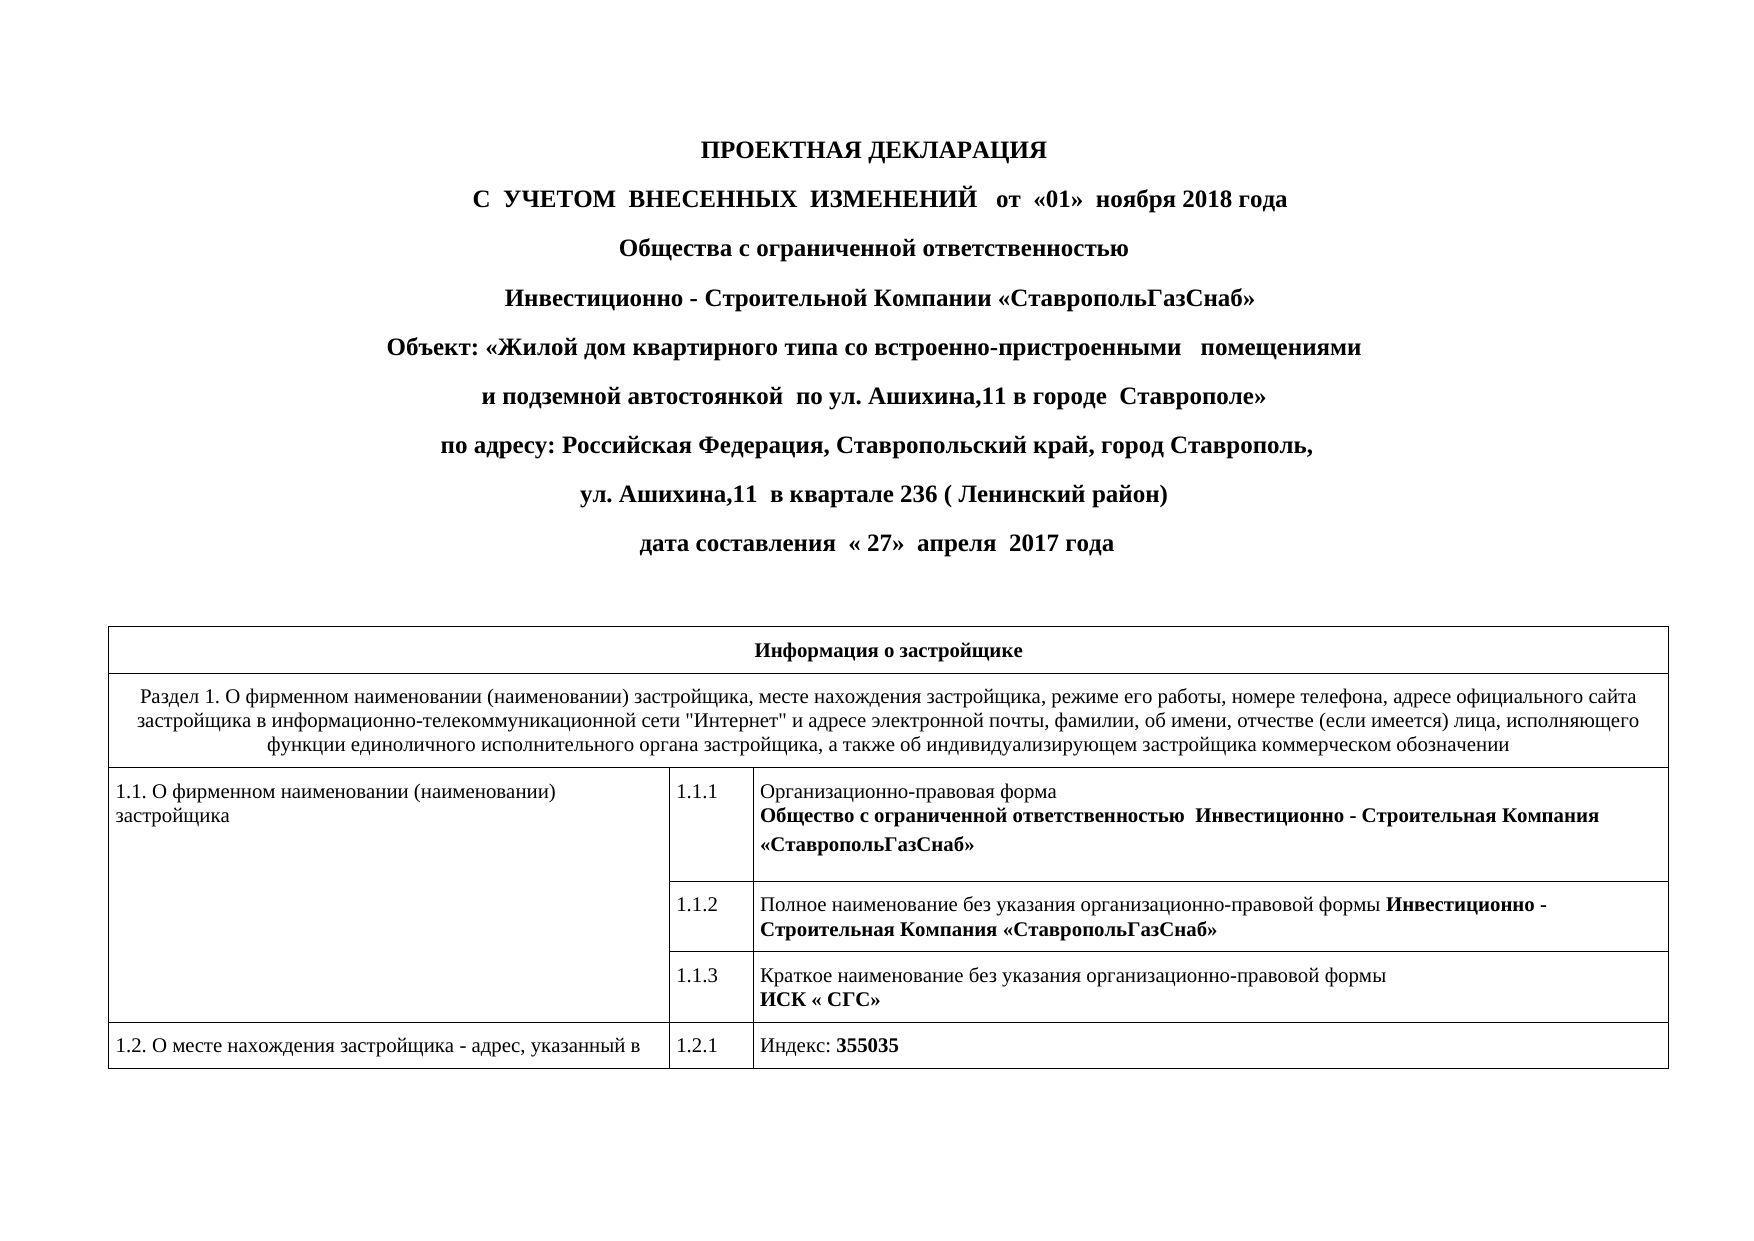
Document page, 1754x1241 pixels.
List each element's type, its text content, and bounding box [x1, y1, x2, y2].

table_cell 1.2.1 [670, 1023, 753, 1068]
text ПРОЕКТНАЯ ДЕКЛАРАЦИЯ [118, 135, 1636, 164]
table_cell Раздел 1. О фирменном наименовании (наименовании) застройщика, месте нахождения застройщика, режиме его работы, номере телефона, адресе официального сайта застройщика в информационно-телекоммуникационной сети "Интернет" и адресе электронной почты, фамилии, об имени, отчестве (если имеется) лица, исполняющего функции единоличного исполнительного органа застройщика, а также об индивидуализирующем застройщика коммерческом обозначении [109, 674, 1668, 767]
text и подземной автостоянкой по ул. Ашихина,11 в городе Ставрополе» [118, 381, 1636, 409]
text С УЧЕТОМ ВНЕСЕННЫХ ИЗМЕНЕНИЙ от «01» ноября 2018 года [118, 184, 1636, 213]
text дата составления « 27» апреля 2017 года [118, 528, 1636, 557]
text Инвестиционно - Строительной Компании «СтавропольГазСнаб» [118, 283, 1636, 311]
table_cell 1.1.3 [670, 952, 753, 1022]
text Общества с ограниченной ответственностью [118, 233, 1636, 262]
text по адресу: Российская Федерация, Ставропольский край, город Ставрополь, [118, 430, 1636, 458]
table_cell Краткое наименование без указания организационно-правовой формы ИСК « СГС» [754, 952, 1668, 1022]
table_cell Индекс: 355035 [754, 1023, 1668, 1068]
table_cell 1.2. О месте нахождения застройщика - адрес, указанный в [109, 1023, 669, 1068]
table_cell 1.1.2 [670, 882, 753, 951]
table_header Информация о застройщике [109, 627, 1668, 672]
table_cell 1.1.1 [670, 768, 753, 881]
table_cell 1.1. О фирменном наименовании (наименовании) застройщика [109, 768, 669, 1022]
text Объект: «Жилой дом квартирного типа со встроенно-пристроенными помещениями [118, 332, 1636, 360]
text ул. Ашихина,11 в квартале 236 ( Ленинский район) [118, 479, 1636, 508]
table_cell Полное наименование без указания организационно-правовой формы Инвестиционно - Строительная Компания «СтавропольГазСнаб» [754, 882, 1668, 951]
table_cell Организационно-правовая форма Общество с ограниченной ответственностью Инвестиционно - Строительная Компания «СтавропольГазСнаб» [754, 768, 1668, 881]
